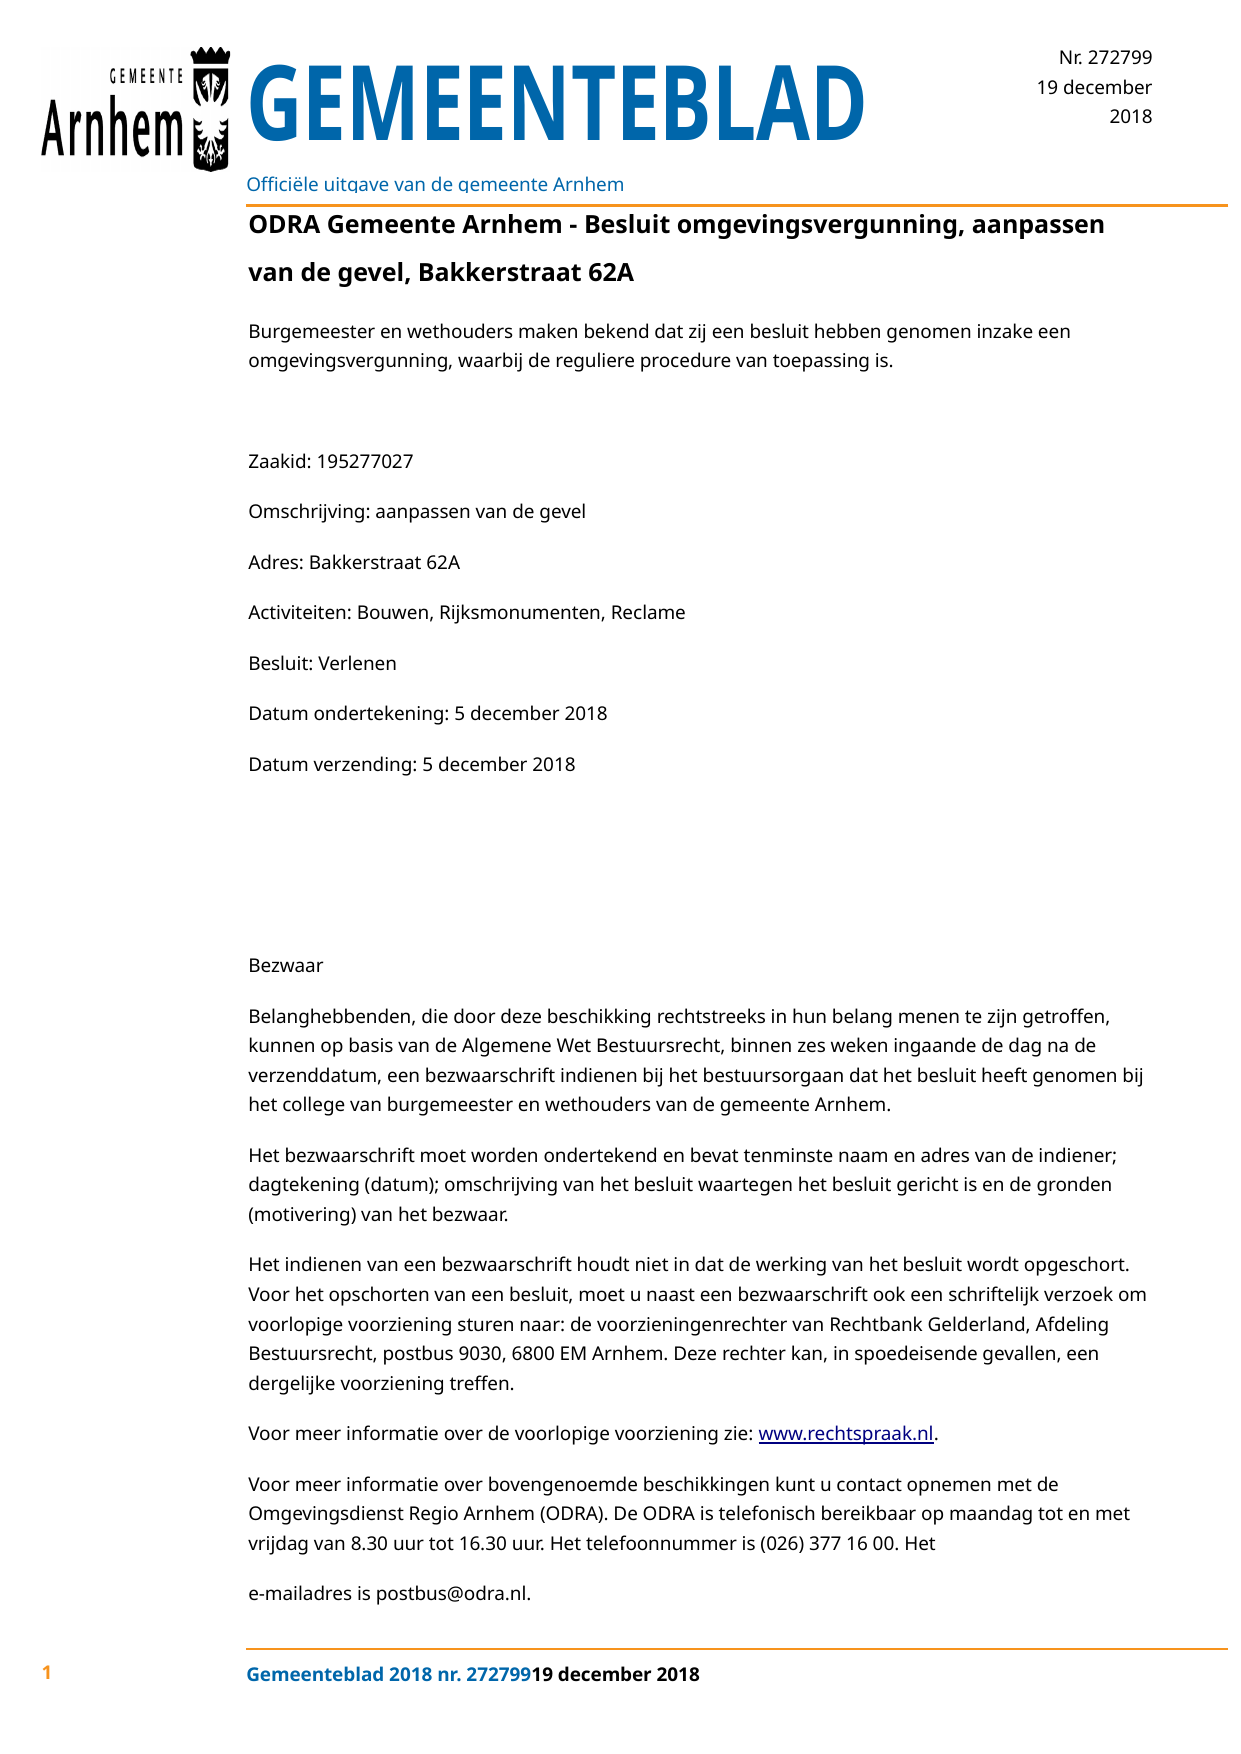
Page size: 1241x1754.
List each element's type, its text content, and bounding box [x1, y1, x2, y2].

text Burgemeester en wethouders maken bekend dat zij een besluit hebben genomen inzake een omgevingsvergunning, waarbij de reguliere procedure van toepassing is. [248, 318, 1152, 373]
text Het indienen van een bezwaarschrift houdt niet in dat de werking van het besluit wordt opgeschort. Voor het opschorten van een besluit, moet u naast een bezwaarschrift ook een schriftelijk verzoek om voorlopige voorziening sturen naar: de voorzieningenrechter van Rechtbank Gelderland, Afdeling Bestuursrecht, postbus 9030, 6800 EM Arnhem. Deze rechter kan, in spoedeisende gevallen, een dergelijke voorziening treffen. [248, 1252, 1152, 1396]
text Zaakid: 195277027 [248, 448, 1152, 474]
text Besluit: Verlenen [248, 650, 1152, 676]
text Datum verzending: 5 december 2018 [248, 751, 1152, 777]
picture [41, 47, 231, 172]
text Bezwaar [248, 952, 1152, 978]
text ODRA Gemeente Arnhem - Besluit omgevingsvergunning, aanpassen van de gevel, Bakkerstraat 62A [248, 207, 1152, 288]
text Adres: Bakkerstraat 62A [248, 549, 1152, 575]
text e-mailadres is postbus@odra.nl. [248, 1580, 1152, 1606]
text Activiteiten: Bouwen, Rijksmonumenten, Reclame [248, 599, 1152, 625]
text Belanghebbenden, die door deze beschikking rechtstreeks in hun belang menen te zijn getroffen, kunnen op basis van de Algemene Wet Bestuursrecht, binnen zes weken ingaande de dag na de verzenddatum, een bezwaarschrift indienen bij het bestuursorgaan dat het besluit heeft genomen bij het college van burgemeester en wethouders van de gemeente Arnhem. [248, 1003, 1152, 1117]
text Datum ondertekening: 5 december 2018 [248, 700, 1152, 726]
text Het bezwaarschrift moet worden ondertekend en bevat tenminste naam en adres van de indiener; dagtekening (datum); omschrijving van het besluit waartegen het besluit gericht is en de gronden (motivering) van het bezwaar. [248, 1142, 1152, 1227]
text Omschrijving: aanpassen van de gevel [248, 499, 1152, 524]
text Voor meer informatie over bovengenoemde beschikkingen kunt u contact opnemen met de Omgevingsdienst Regio Arnhem (ODRA). De ODRA is telefonisch bereikbaar op maandag tot en met vrijdag van 8.30 uur tot 16.30 uur. Het telefoonnummer is (026) 377 16 00. Het [248, 1471, 1152, 1556]
text Voor meer informatie over de voorlopige voorziening zie: www.rechtspraak.nl. [248, 1420, 1152, 1446]
